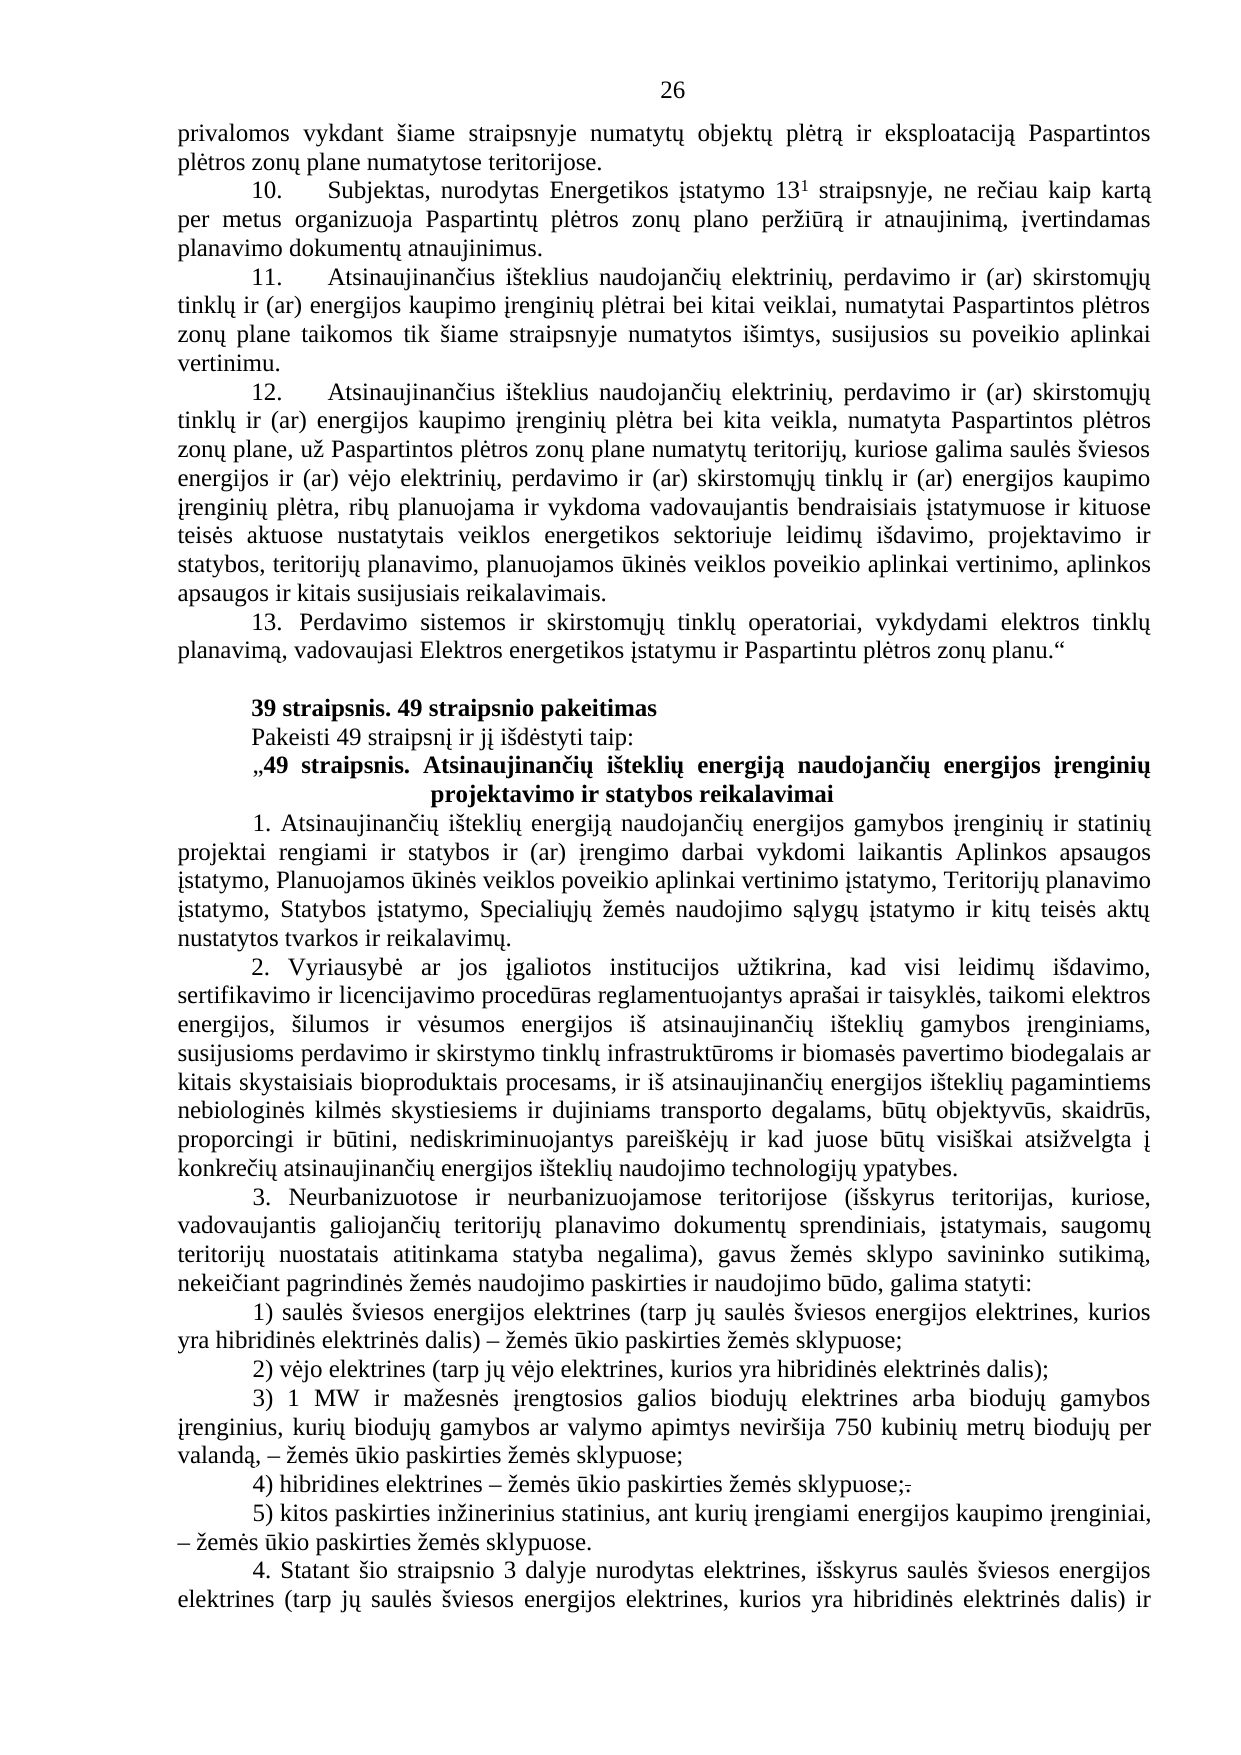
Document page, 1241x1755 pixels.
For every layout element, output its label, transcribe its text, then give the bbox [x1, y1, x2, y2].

text 11. Atsinaujinančius išteklius naudojančių elektrinių, perdavimo ir (ar) skirstomųjų tinklų ir (ar) energijos kaupimo įrenginių plėtrai bei kitai veiklai, numatytai Paspartintos plėtros zonų plane taikomos tik šiame straipsnyje numatytos išimtys, susijusios su poveikio aplinkai vertinimu. [177, 262, 1152, 377]
text Pakeisti 49 straipsnį ir jį išdėstyti taip: [177, 722, 1152, 751]
text 4) hibridines elektrines – žemės ūkio paskirties žemės sklypuose;. [177, 1469, 1152, 1498]
text 10. Subjektas, nurodytas Energetikos įstatymo 131 straipsnyje, ne rečiau kaip kartą per metus organizuoja Paspartintų plėtros zonų plano peržiūrą ir atnaujinimą, įvertindamas planavimo dokumentų atnaujinimus. [177, 176, 1152, 262]
text 2. Vyriausybė ar jos įgaliotos institucijos užtikrina, kad visi leidimų išdavimo, sertifikavimo ir licencijavimo procedūras reglamentuojantys aprašai ir taisyklės, taikomi elektros energijos, šilumos ir vėsumos energijos iš atsinaujinančių išteklių gamybos įrenginiams, susijusioms perdavimo ir skirstymo tinklų infrastruktūroms ir biomasės pavertimo biodegalais ar kitais skystaisiais bioproduktais procesams, ir iš atsinaujinančių energijos išteklių pagamintiems nebiologinės kilmės skystiesiems ir dujiniams transporto degalams, būtų objektyvūs, skaidrūs, proporcingi ir būtini, nediskriminuojantys pareiškėjų ir kad juose būtų visiškai atsižvelgta į konkrečių atsinaujinančių energijos išteklių naudojimo technologijų ypatybes. [177, 952, 1152, 1182]
text 13. Perdavimo sistemos ir skirstomųjų tinklų operatoriai, vykdydami elektros tinklų planavimą, vadovaujasi Elektros energetikos įstatymu ir Paspartintu plėtros zonų planu.“ [177, 607, 1152, 664]
text 12. Atsinaujinančius išteklius naudojančių elektrinių, perdavimo ir (ar) skirstomųjų tinklų ir (ar) energijos kaupimo įrenginių plėtra bei kita veikla, numatyta Paspartintos plėtros zonų plane, už Paspartintos plėtros zonų plane numatytų teritorijų, kuriose galima saulės šviesos energijos ir (ar) vėjo elektrinių, perdavimo ir (ar) skirstomųjų tinklų ir (ar) energijos kaupimo įrenginių plėtra, ribų planuojama ir vykdoma vadovaujantis bendraisiais įstatymuose ir kituose teisės aktuose nustatytais veiklos energetikos sektoriuje leidimų išdavimo, projektavimo ir statybos, teritorijų planavimo, planuojamos ūkinės veiklos poveikio aplinkai vertinimo, aplinkos apsaugos ir kitais susijusiais reikalavimais. [177, 377, 1152, 607]
text 4. Statant šio straipsnio 3 dalyje nurodytas elektrines, išskyrus saulės šviesos energijos elektrines (tarp jų saulės šviesos energijos elektrines, kurios yra hibridinės elektrinės dalis) ir [177, 1556, 1152, 1613]
text 1. Atsinaujinančių išteklių energiją naudojančių energijos gamybos įrenginių ir statinių projektai rengiami ir statybos ir (ar) įrengimo darbai vykdomi laikantis Aplinkos apsaugos įstatymo, Planuojamos ūkinės veiklos poveikio aplinkai vertinimo įstatymo, Teritorijų planavimo įstatymo, Statybos įstatymo, Specialiųjų žemės naudojimo sąlygų įstatymo ir kitų teisės aktų nustatytos tvarkos ir reikalavimų. [177, 808, 1152, 952]
text 3) 1 MW ir mažesnės įrengtosios galios biodujų elektrines arba biodujų gamybos įrenginius, kurių biodujų gamybos ar valymo apimtys neviršija 750 kubinių metrų biodujų per valandą, – žemės ūkio paskirties žemės sklypuose; [177, 1383, 1152, 1469]
text „49 straipsnis. Atsinaujinančių išteklių energiją naudojančių energijos įrenginių projektavimo ir statybos reikalavimai [252, 751, 1152, 808]
text privalomos vykdant šiame straipsnyje numatytų objektų plėtrą ir eksploataciją Paspartintos plėtros zonų plane numatytose teritorijose. [177, 118, 1152, 176]
text 1) saulės šviesos energijos elektrines (tarp jų saulės šviesos energijos elektrines, kurios yra hibridinės elektrinės dalis) – žemės ūkio paskirties žemės sklypuose; [177, 1297, 1152, 1354]
text 2) vėjo elektrines (tarp jų vėjo elektrines, kurios yra hibridinės elektrinės dalis); [177, 1354, 1152, 1383]
text 5) kitos paskirties inžinerinius statinius, ant kurių įrengiami energijos kaupimo įrenginiai, – žemės ūkio paskirties žemės sklypuose. [177, 1498, 1152, 1556]
text 39 straipsnis. 49 straipsnio pakeitimas [177, 693, 1152, 722]
text 3. Neurbanizuotose ir neurbanizuojamose teritorijose (išskyrus teritorijas, kuriose, vadovaujantis galiojančių teritorijų planavimo dokumentų sprendiniais, įstatymais, saugomų teritorijų nuostatais atitinkama statyba negalima), gavus žemės sklypo savininko sutikimą, nekeičiant pagrindinės žemės naudojimo paskirties ir naudojimo būdo, galima statyti: [177, 1182, 1152, 1297]
